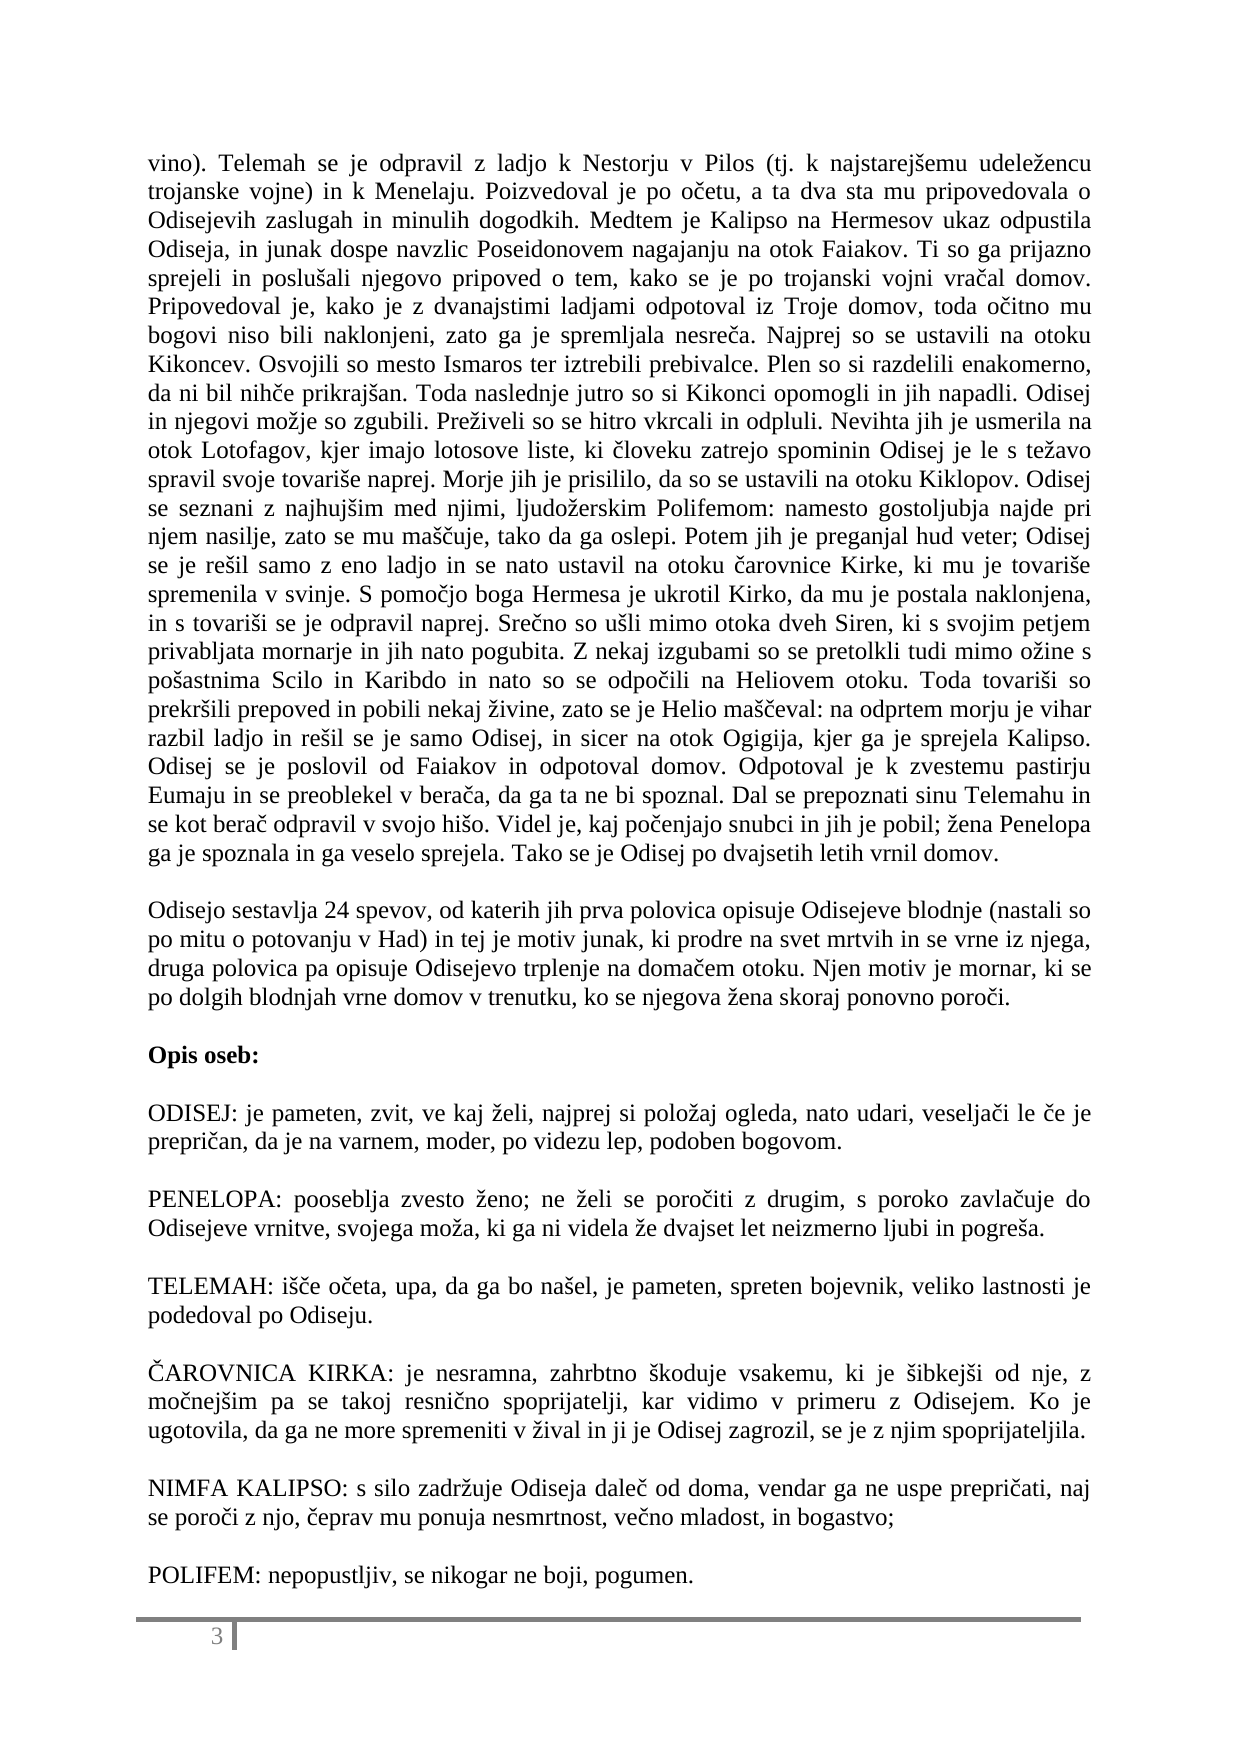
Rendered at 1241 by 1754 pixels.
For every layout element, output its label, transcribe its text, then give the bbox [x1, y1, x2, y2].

text vino). Telemah se je odpravil z ladjo k Nestorju v Pilos (tj. k najstarejšemu udeležencu trojanske vojne) in k Menelaju. Poizvedoval je po očetu, a ta dva sta mu pripovedovala o Odisejevih zaslugah in minulih dogodkih. Medtem je Kalipso na Hermesov ukaz odpustila Odiseja, in junak dospe navzlic Poseidonovem nagajanju na otok Faiakov. Ti so ga prijazno sprejeli in poslušali njegovo pripoved o tem, kako se je po trojanski vojni vračal domov. Pripovedoval je, kako je z dvanajstimi ladjami odpotoval iz Troje domov, toda očitno mu bogovi niso bili naklonjeni, zato ga je spremljala nesreča. Najprej so se ustavili na otoku Kikoncev. Osvojili so mesto Ismaros ter iztrebili prebivalce. Plen so si razdelili enakomerno, da ni bil nihče prikrajšan. Toda naslednje jutro so si Kikonci opomogli in jih napadli. Odisej in njegovi možje so zgubili. Preživeli so se hitro vkrcali in odpluli. Nevihta jih je usmerila na otok Lotofagov, kjer imajo lotosove liste, ki človeku zatrejo spominin Odisej je le s težavo spravil svoje tovariše naprej. Morje jih je prisililo, da so se ustavili na otoku Kiklopov. Odisej se seznani z najhujšim med njimi, ljudožerskim Polifemom: namesto gostoljubja najde pri njem nasilje, zato se mu maščuje, tako da ga oslepi. Potem jih je preganjal hud veter; Odisej se je rešil samo z eno ladjo in se nato ustavil na otoku čarovnice Kirke, ki mu je tovariše spremenila v svinje. S pomočjo boga Hermesa je ukrotil Kirko, da mu je postala naklonjena, in s tovariši se je odpravil naprej. Srečno so ušli mimo otoka dveh Siren, ki s svojim petjem privabljata mornarje in jih nato pogubita. Z nekaj izgubami so se pretolkli tudi mimo ožine s pošastnima Scilo in Karibdo in nato so se odpočili na Heliovem otoku. Toda tovariši so prekršili prepoved in pobili nekaj živine, zato se je Helio maščeval: na odprtem morju je vihar razbil ladjo in rešil se je samo Odisej, in sicer na otok Ogigija, kjer ga je sprejela Kalipso. Odisej se je poslovil od Faiakov in odpotoval domov. Odpotoval je k zvestemu pastirju Eumaju in se preoblekel v berača, da ga ta ne bi spoznal. Dal se prepoznati sinu Telemahu in se kot berač odpravil v svojo hišo. Videl je, kaj počenjajo snubci in jih je pobil; žena Penelopa ga je spoznala in ga veselo sprejela. Tako se je Odisej po dvajsetih letih vrnil domov. [148, 148, 1093, 866]
text NIMFA KALIPSO: s silo zadržuje Odiseja daleč od doma, vendar ga ne uspe prepričati, naj se poroči z njo, čeprav mu ponuja nesmrtnost, večno mladost, in bogastvo; [148, 1473, 1093, 1531]
text TELEMAH: išče očeta, upa, da ga bo našel, je pameten, spreten bojevnik, veliko lastnosti je podedoval po Odiseju. [148, 1271, 1093, 1328]
text Odisejo sestavlja 24 spevov, od katerih jih prva polovica opisuje Odisejeve blodnje (nastali so po mitu o potovanju v Had) in tej je motiv junak, ki prodre na svet mrtvih in se vrne iz njega, druga polovica pa opisuje Odisejevo trplenje na domačem otoku. Njen motiv je mornar, ki se po dolgih blodnjah vrne domov v trenutku, ko se njegova žena skoraj ponovno poroči. [148, 896, 1093, 1011]
text ODISEJ: je pameten, zvit, ve kaj želi, najprej si položaj ogleda, nato udari, veseljači le če je prepričan, da je na varnem, moder, po videzu lep, podoben bogovom. [148, 1098, 1093, 1155]
text ČAROVNICA KIRKA: je nesramna, zahrbtno škoduje vsakemu, ki je šibkejši od nje, z močnejšim pa se takoj resnično spoprijatelji, kar vidimo v primeru z Odisejem. Ko je ugotovila, da ga ne more spremeniti v žival in ji je Odisej zagrozil, se je z njim spoprijateljila. [148, 1358, 1093, 1444]
text Opis oseb: [148, 1040, 1093, 1068]
text POLIFEM: nepopustljiv, se nikogar ne boji, pogumen. [148, 1560, 1093, 1588]
text PENELOPA: pooseblja zvesto ženo; ne želi se poročiti z drugim, s poroko zavlačuje do Odisejeve vrnitve, svojega moža, ki ga ni videla že dvajset let neizmerno ljubi in pogreša. [148, 1184, 1093, 1242]
